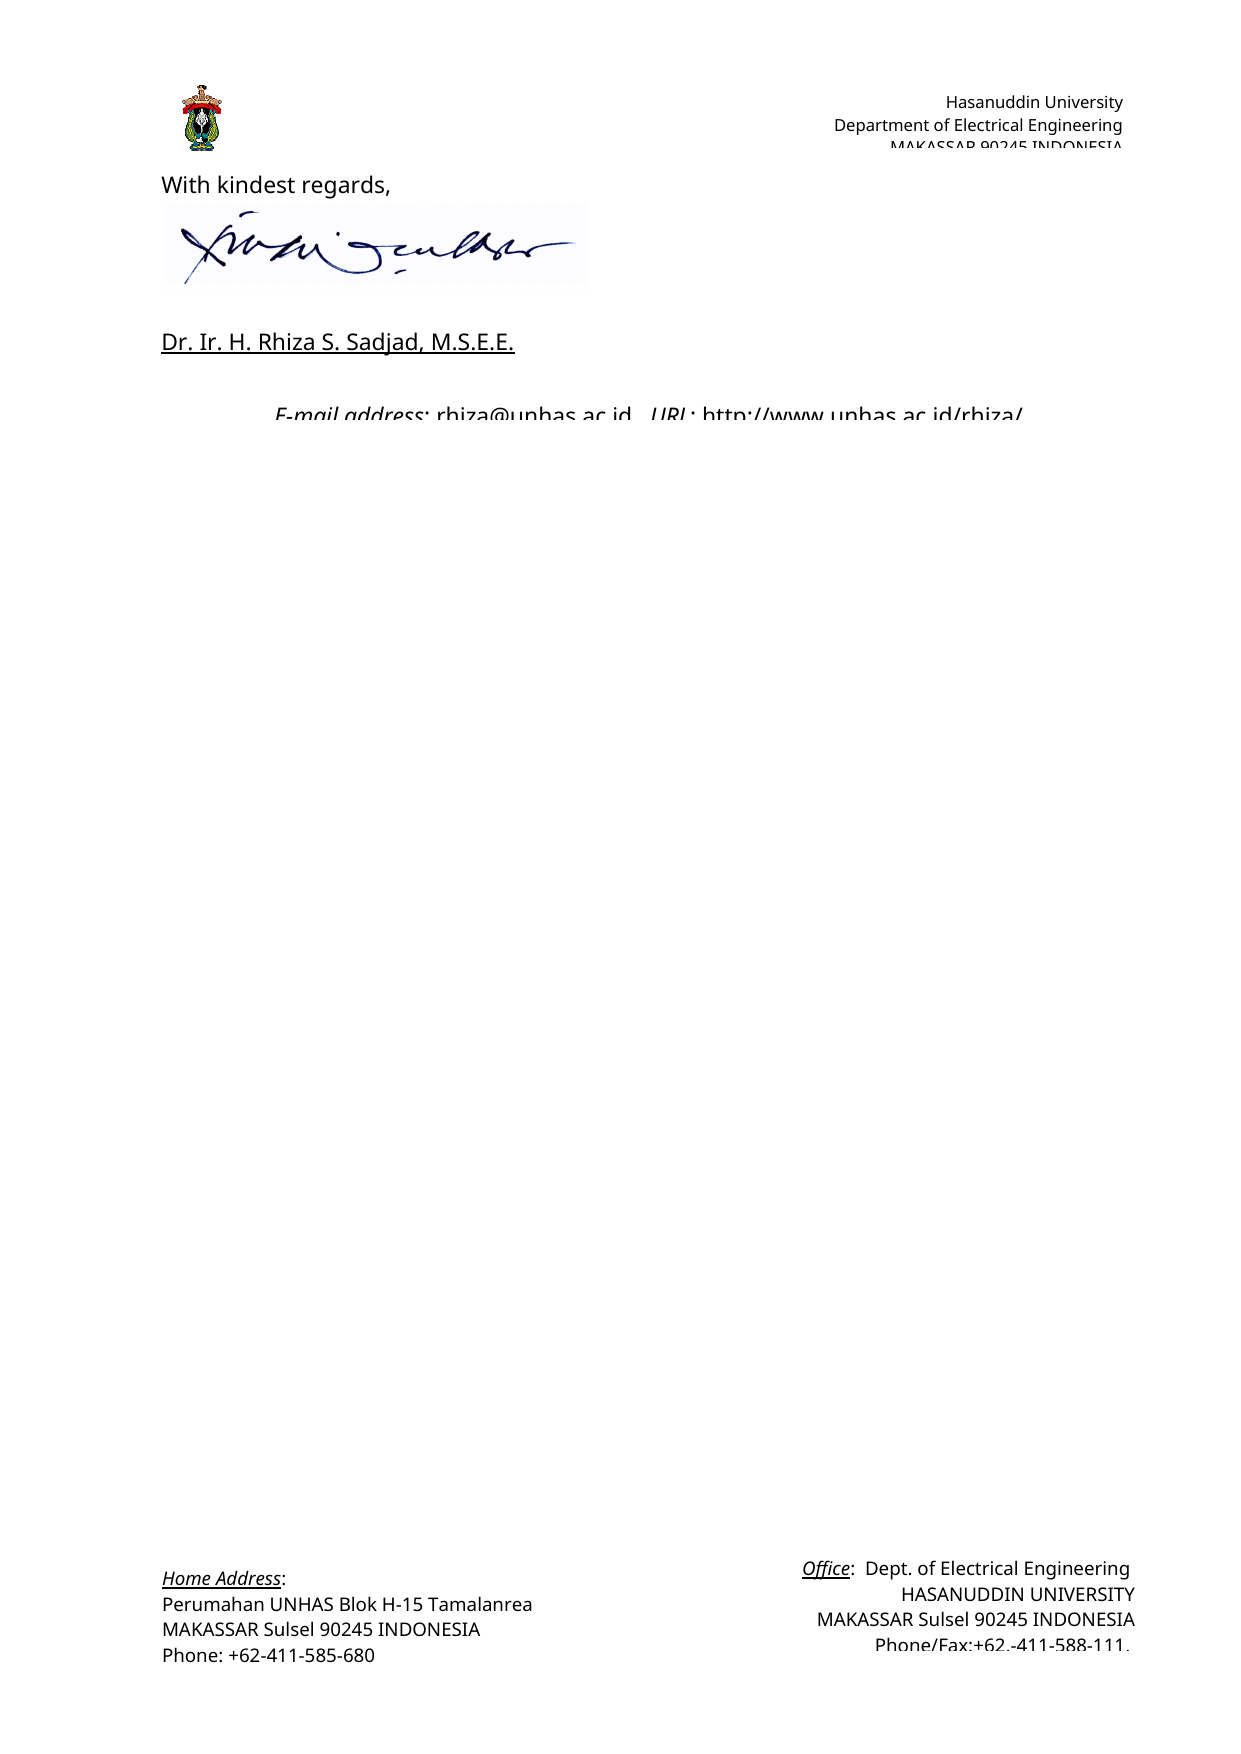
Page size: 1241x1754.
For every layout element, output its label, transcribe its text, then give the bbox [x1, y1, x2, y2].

picture [160, 200, 590, 292]
text E-mail address: rhiza@unhas.ac.id URL: http://www.unhas.ac.id/rhiza/ [161, 400, 1136, 419]
text With kindest regards, [161, 169, 1139, 201]
picture [177, 84, 226, 155]
text Dr. Ir. H. Rhiza S. Sadjad, M.S.E.E. [161, 326, 1139, 357]
